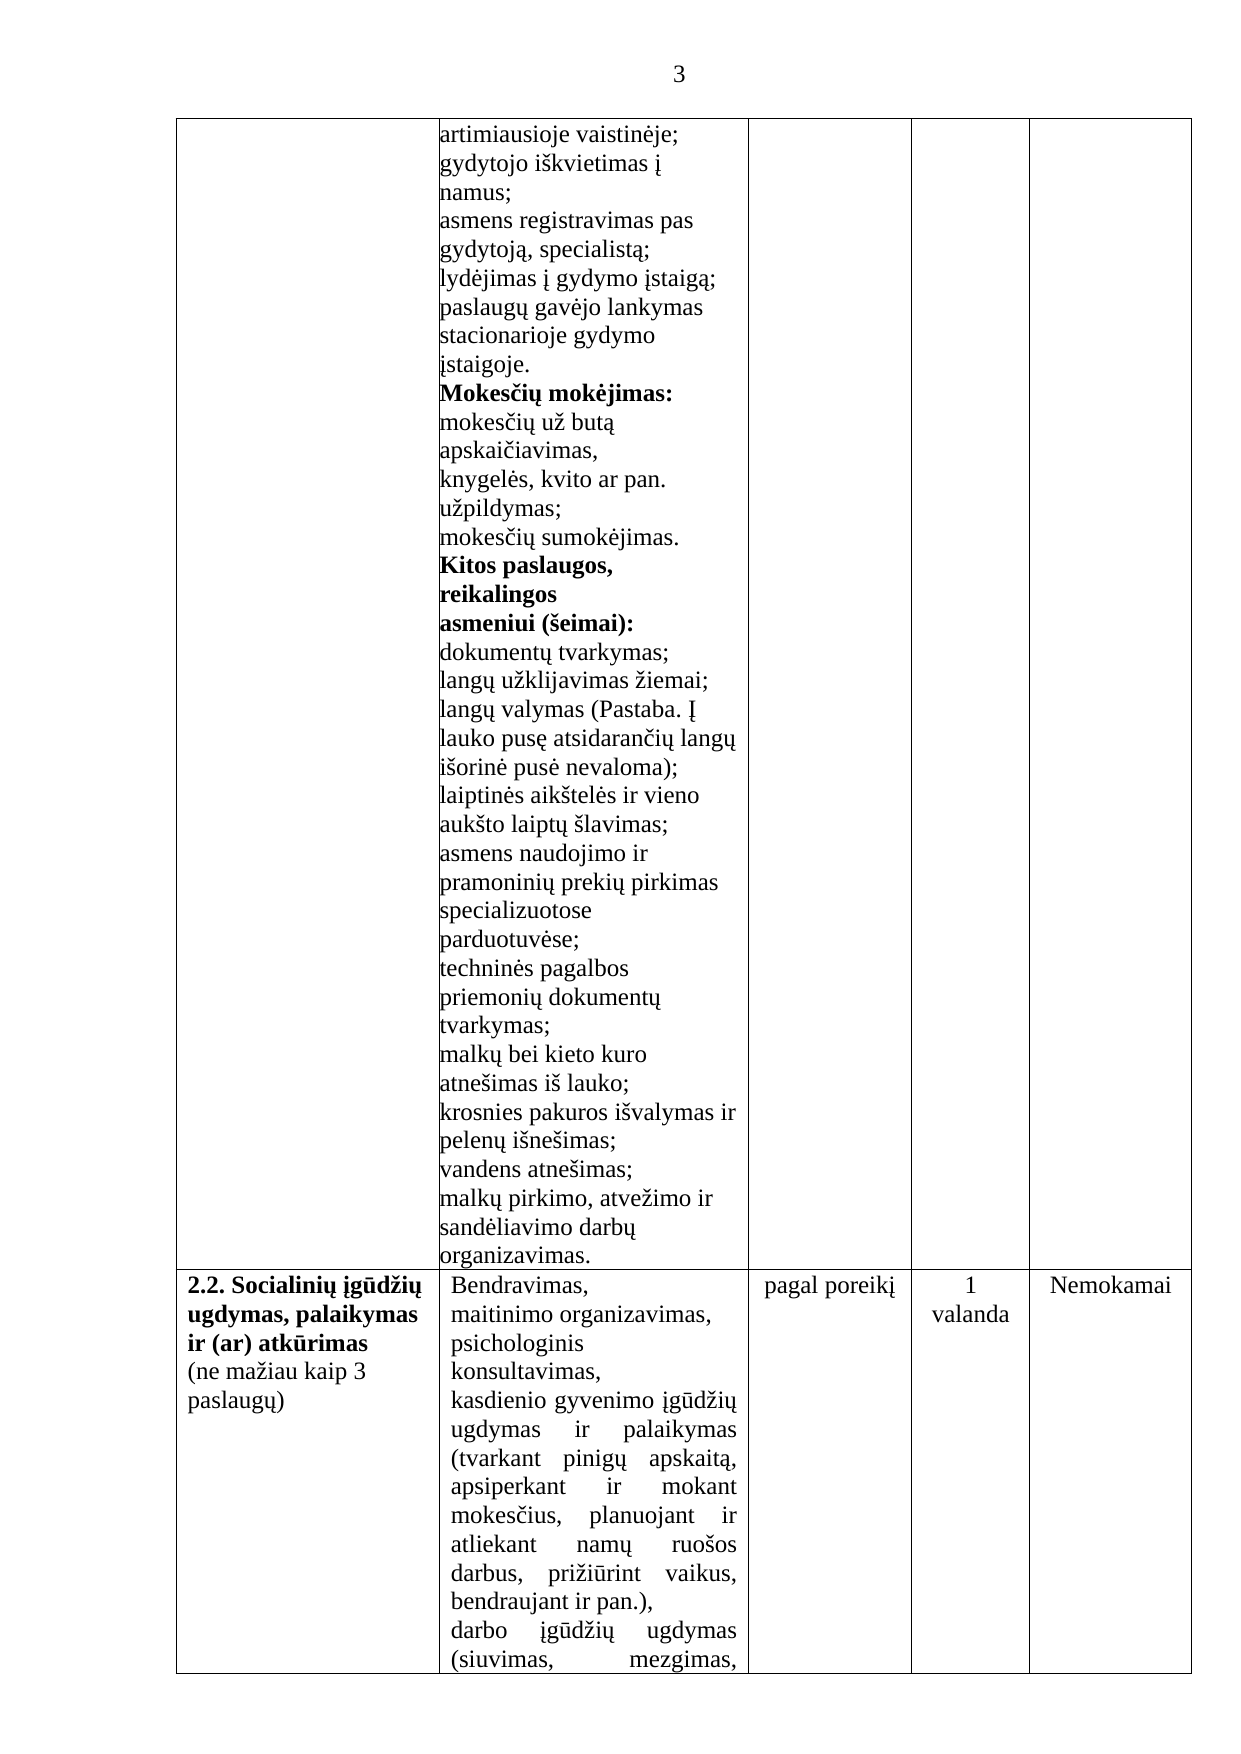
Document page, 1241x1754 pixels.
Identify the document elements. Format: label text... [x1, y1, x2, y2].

table_cell pagal poreikį [749, 1270, 911, 1673]
table_cell 1 valanda [912, 1270, 1029, 1673]
table_cell 2.2. Socialinių įgūdžių ugdymas, palaikymas ir (ar) atkūrimas (ne mažiau kaip 3 paslaugų) [177, 1270, 439, 1673]
table_cell [749, 119, 911, 1269]
table_cell [912, 119, 1029, 1269]
table_cell Bendravimas, maitinimo organizavimas, psichologinis konsultavimas, kasdienio gyvenimo įgūdžių ugdymas ir palaikymas (tvarkant pinigų apskaitą, apsiperkant ir mokant mokesčius, planuojant ir atliekant namų ruošos darbus, prižiūrint vaikus, bendraujant ir pan.), darbo įgūdžių ugdymas (siuvimas, mezgimas, [440, 1270, 748, 1673]
table_cell [1030, 119, 1191, 1269]
table_cell [177, 119, 439, 1269]
table_cell artimiausioje vaistinėje; gydytojo iškvietimas į namus; asmens registravimas pas gydytoją, specialistą; lydėjimas į gydymo įstaigą; paslaugų gavėjo lankymas stacionarioje gydymo įstaigoje. Mokesčių mokėjimas: mokesčių už butą apskaičiavimas, knygelės, kvito ar pan. užpildymas; mokesčių sumokėjimas. Kitos paslaugos, reikalingos asmeniui (šeimai): dokumentų tvarkymas; langų užklijavimas žiemai; langų valymas (Pastaba. Į lauko pusę atsidarančių langų išorinė pusė nevaloma); laiptinės aikštelės ir vieno aukšto laiptų šlavimas; asmens naudojimo ir pramoninių prekių pirkimas specializuotose parduotuvėse; techninės pagalbos priemonių dokumentų tvarkymas; malkų bei kieto kuro atnešimas iš lauko; krosnies pakuros išvalymas ir pelenų išnešimas; vandens atnešimas; malkų pirkimo, atvežimo ir sandėliavimo darbų organizavimas. [440, 119, 748, 1269]
table_cell Nemokamai [1030, 1270, 1191, 1673]
